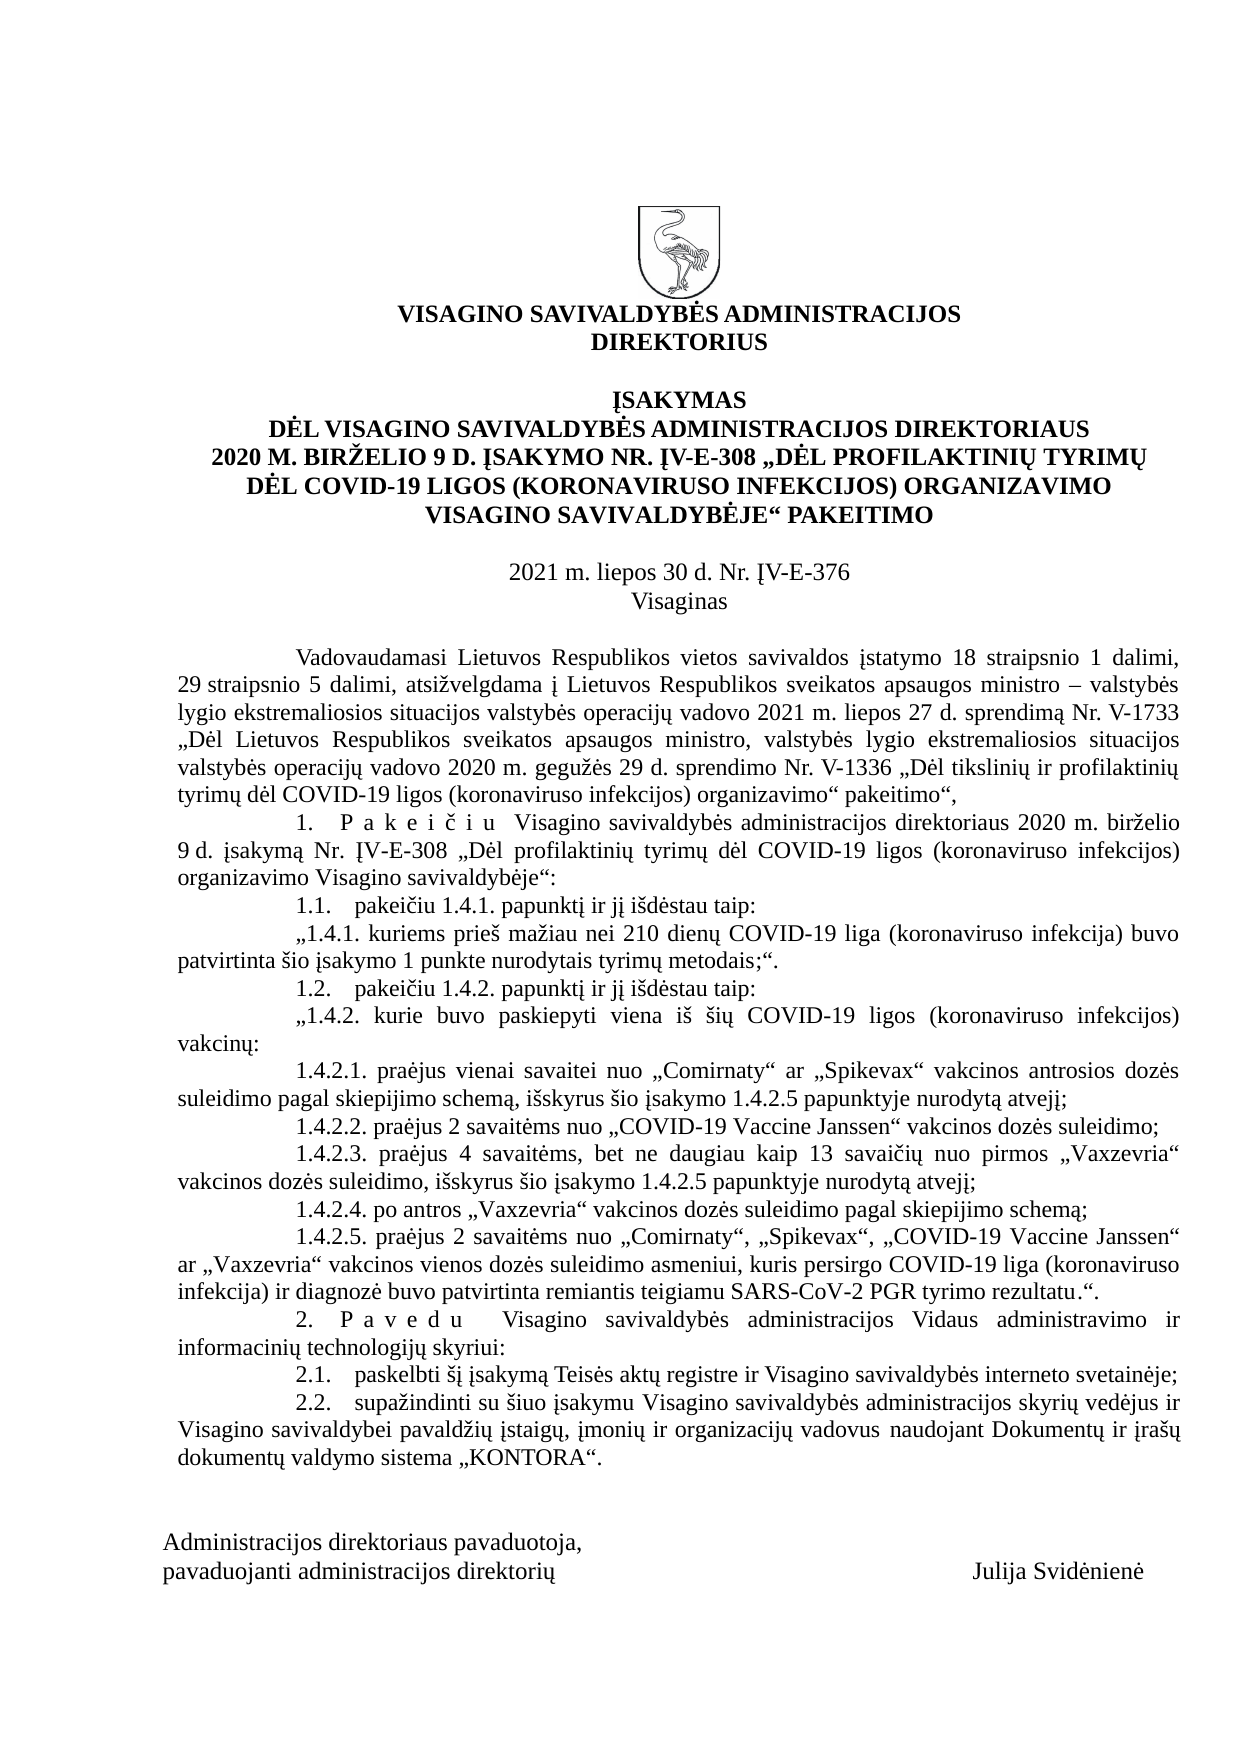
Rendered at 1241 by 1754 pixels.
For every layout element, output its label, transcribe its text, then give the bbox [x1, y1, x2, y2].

text Visaginas [177, 586, 1181, 615]
text Vadovaudamasi Lietuvos Respublikos vietos savivaldos įstatymo 18 straipsnio 1 dalimi, 29 straipsnio 5 dalimi, atsižvelgdama į Lietuvos Respublikos sveikatos apsaugos ministro – valstybės lygio ekstremaliosios situacijos valstybės operacijų vadovo 2021 m. liepos 27 d. sprendimą Nr. V-1733 „Dėl Lietuvos Respublikos sveikatos apsaugos ministro, valstybės lygio ekstremaliosios situacijos valstybės operacijų vadovo 2020 m. gegužės 29 d. sprendimo Nr. V-1336 „Dėl tikslinių ir profilaktinių tyrimų dėl COVID-19 ligos (koronaviruso infekcijos) organizavimo“ pakeitimo“, [177, 642, 1181, 808]
text pavaduojanti administracijos direktorių Julija Svidėnienė [162, 1556, 1181, 1584]
text 1.4.2.2. praėjus 2 savaitėms nuo „COVID-19 Vaccine Janssen“ vakcinos dozės suleidimo; [177, 1112, 1181, 1139]
text 2.2. supažindinti su šiuo įsakymu Visagino savivaldybės administracijos skyrių vedėjus ir Visagino savivaldybei pavaldžių įstaigų, įmonių ir organizacijų vadovus naudojant Dokumentų ir įrašų dokumentų valdymo sistema „KONTORA“. [177, 1388, 1181, 1471]
text 1.1. pakeičiu 1.4.1. papunktį ir jį išdėstau taip: [177, 891, 1181, 918]
text 2021 m. liepos 30 d. Nr. ĮV-E-376 [177, 557, 1181, 586]
text 2020 M. BIRŽELIO 9 D. ĮSAKYMO NR. ĮV-E-308 „DĖL PROFILAKTINIŲ TYRIMŲ [177, 442, 1181, 471]
text 1.4.2.1. praėjus vienai savaitei nuo „Comirnaty“ ar „Spikevax“ vakcinos antrosios dozės suleidimo pagal skiepijimo schemą, išskyrus šio įsakymo 1.4.2.5 papunktyje nurodytą atvejį; [177, 1057, 1181, 1112]
text „1.4.1. kuriems prieš mažiau nei 210 dienų COVID-19 liga (koronaviruso infekcija) buvo patvirtinta šio įsakymo 1 punkte nurodytais tyrimų metodais;“. [177, 918, 1181, 974]
text DĖL COVID-19 LIGOS (KORONAVIRUSO INFEKCIJOS) ORGANIZAVIMO [177, 471, 1181, 500]
text Administracijos direktoriaus pavaduotoja, [162, 1527, 1181, 1556]
text DĖL VISAGINO SAVIVALDYBĖS ADMINISTRACIJOS DIREKTORIAUS [177, 414, 1181, 442]
text DIREKTORIUS [177, 327, 1181, 356]
text ĮSAKYMAS [177, 385, 1181, 414]
text 1.2. pakeičiu 1.4.2. papunktį ir jį išdėstau taip: [177, 974, 1181, 1001]
text 1.4.2.3. praėjus 4 savaitėms, bet ne daugiau kaip 13 savaičių nuo pirmos „Vaxzevria“ vakcinos dozės suleidimo, išskyrus šio įsakymo 1.4.2.5 papunktyje nurodytą atvejį; [177, 1139, 1181, 1194]
text 1.4.2.5. praėjus 2 savaitėms nuo „Comirnaty“, „Spikevax“, „COVID-19 Vaccine Janssen“ ar „Vaxzevria“ vakcinos vienos dozės suleidimo asmeniui, kuris persirgo COVID-19 liga (koronaviruso infekcija) ir diagnozė buvo patvirtinta remiantis teigiamu SARS-CoV-2 PGR tyrimo rezultatu.“. [177, 1222, 1181, 1305]
text VISAGINO SAVIVALDYBĖS ADMINISTRACIJOS [177, 299, 1181, 327]
text 2.1. paskelbti šį įsakymą Teisės aktų registre ir Visagino savivaldybės interneto svetainėje; [177, 1360, 1181, 1388]
text „1.4.2. kurie buvo paskiepyti viena iš šių COVID-19 ligos (koronaviruso infekcijos) vakcinų: [177, 1001, 1181, 1057]
text VISAGINO SAVIVALDYBĖJE“ PAKEITIMO [177, 500, 1181, 529]
text 1. Pakeičiu Visagino savivaldybės administracijos direktoriaus 2020 m. birželio 9 d. įsakymą Nr. ĮV-E-308 „Dėl profilaktinių tyrimų dėl COVID-19 ligos (koronaviruso infekcijos) organizavimo Visagino savivaldybėje“: [177, 808, 1181, 891]
text 1.4.2.4. po antros „Vaxzevria“ vakcinos dozės suleidimo pagal skiepijimo schemą; [177, 1194, 1181, 1222]
text 2. Pavedu Visagino savivaldybės administracijos Vidaus administravimo ir informacinių technologijų skyriui: [177, 1305, 1181, 1360]
